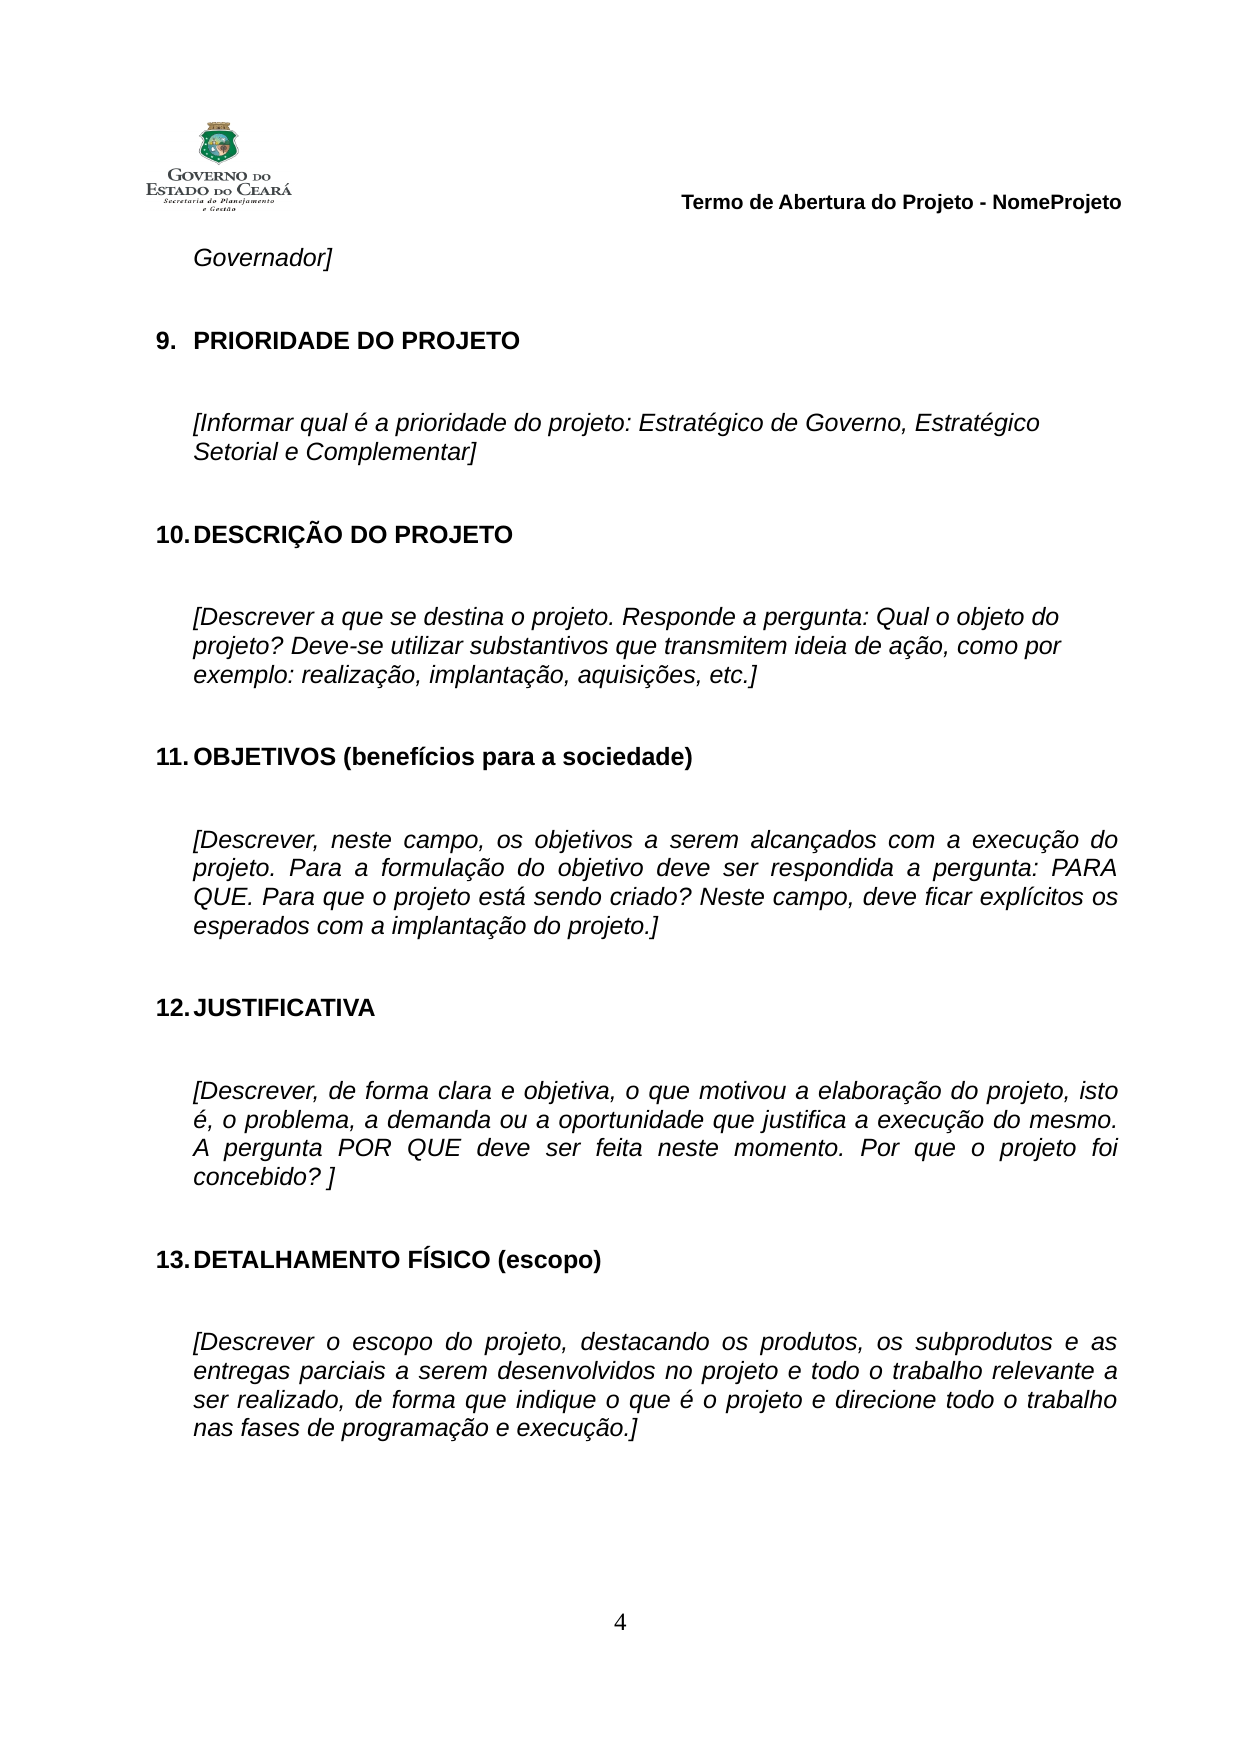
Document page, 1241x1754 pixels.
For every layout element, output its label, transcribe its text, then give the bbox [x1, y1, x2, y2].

picture [145, 122, 292, 211]
list [Informar qual é a prioridade do projeto: Estratégico de Governo, Estratégico Setorial e Complementar] [156, 408, 1122, 466]
list OBJETIVOS (benefícios para a sociedade) [156, 742, 1122, 771]
list DESCRIÇÃO DO PROJETO [156, 520, 1122, 548]
list JUSTIFICATIVA [156, 993, 1122, 1022]
list [Descrever, neste campo, os objetivos a serem alcançados com a execução do projeto. Para a formulação do objetivo deve ser respondida a pergunta: PARA QUE. Para que o projeto está sendo criado? Neste campo, deve ficar explícitos os esperados com a implantação do projeto.] [156, 825, 1122, 940]
list Governador] [156, 243, 1122, 272]
list PRIORIDADE DO PROJETO [156, 326, 1122, 355]
list [Descrever a que se destina o projeto. Responde a pergunta: Qual o objeto do projeto? Deve-se utilizar substantivos que transmitem ideia de ação, como por exemplo: realização, implantação, aquisições, etc.] [156, 602, 1122, 688]
list [Descrever o escopo do projeto, destacando os produtos, os subprodutos e as entregas parciais a serem desenvolvidos no projeto e todo o trabalho relevante a ser realizado, de forma que indique o que é o projeto e direcione todo o trabalho nas fases de programação e execução.] [156, 1327, 1122, 1442]
list [Descrever, de forma clara e objetiva, o que motivou a elaboração do projeto, isto é, o problema, a demanda ou a oportunidade que justifica a execução do mesmo. A pergunta POR QUE deve ser feita neste momento. Por que o projeto foi concebido? ] [156, 1076, 1122, 1191]
list DETALHAMENTO FÍSICO (escopo) [156, 1245, 1122, 1273]
